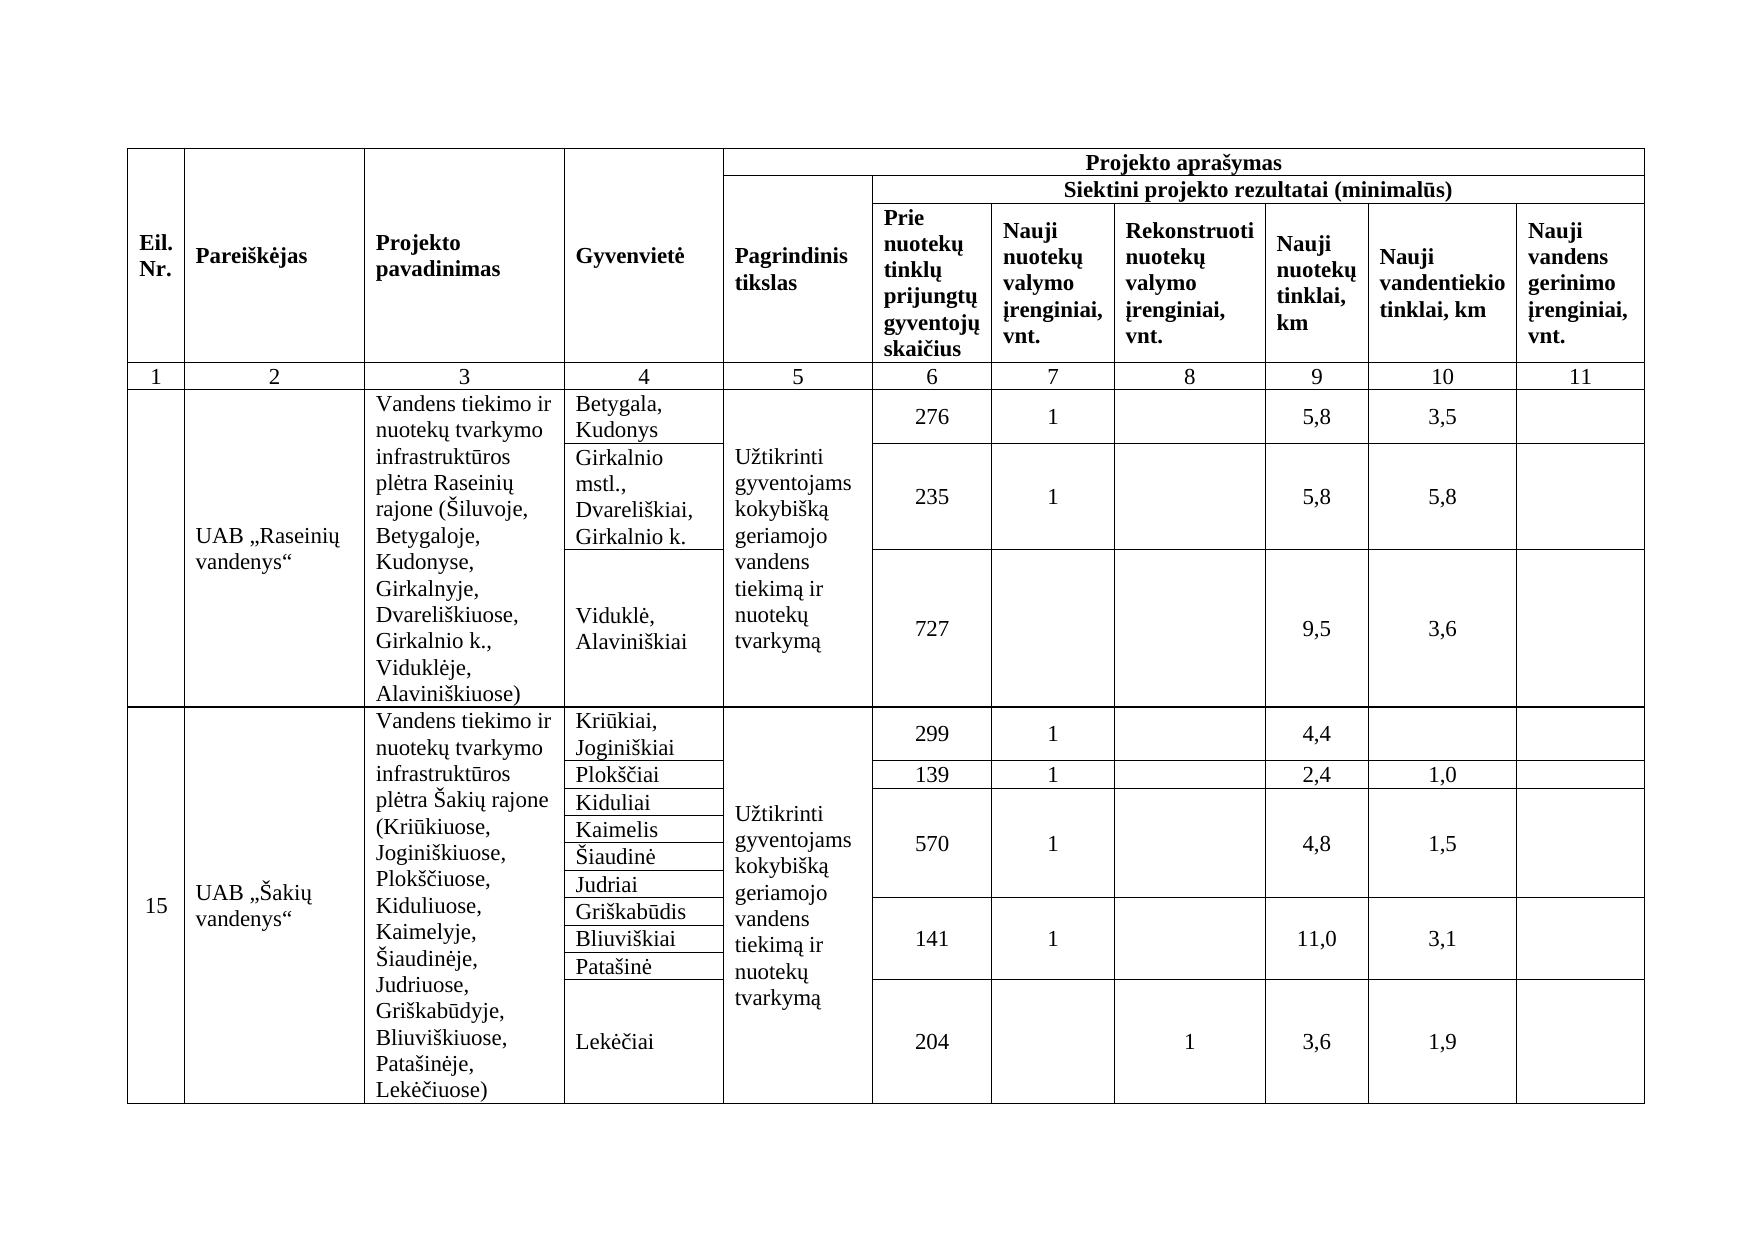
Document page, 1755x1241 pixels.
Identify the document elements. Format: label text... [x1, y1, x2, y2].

table_cell Pagrindinis tikslas [724, 176, 872, 362]
table_cell Siektini projekto rezultatai (minimalūs) [873, 176, 1644, 202]
table_cell 4,8 [1266, 789, 1368, 897]
table_cell 9 [1266, 363, 1368, 389]
table_cell [992, 980, 1114, 1103]
table_cell Vandens tiekimo ir nuotekų tvarkymo infrastruktūros plėtra Raseinių rajone (Šiluvoje, Betygaloje, Kudonyse, Girkalnyje, Dvareliškiuose, Girkalnio k., Viduklėje, Alaviniškiuose) [365, 390, 564, 706]
table_cell 204 [873, 980, 991, 1103]
table_cell 1,9 [1369, 980, 1516, 1103]
table_cell [1517, 708, 1644, 760]
table_header Projekto aprašymas [724, 149, 1644, 175]
table_cell 1 [992, 789, 1114, 897]
table_cell 1 [128, 363, 184, 389]
table_cell Patašinė [565, 953, 723, 979]
table_cell 299 [873, 708, 991, 760]
table_cell 15 [128, 708, 184, 1103]
table_cell 1 [992, 444, 1114, 549]
table_cell 11 [1517, 363, 1644, 389]
table_cell Nauji nuotekų tinklai, km [1266, 204, 1368, 362]
table_cell 3,6 [1266, 980, 1368, 1103]
table_header Projekto pavadinimas [365, 149, 564, 362]
table_cell 7 [992, 363, 1114, 389]
table_cell 276 [873, 390, 991, 443]
table_cell [1517, 444, 1644, 549]
table_cell [1517, 789, 1644, 897]
table_cell 2 [185, 363, 364, 389]
table_cell Nauji nuotekų valymo įrenginiai, vnt. [992, 204, 1114, 362]
table_cell 3 [365, 363, 564, 389]
table_cell Prie nuotekų tinklų prijungtų gyventojų skaičius [873, 204, 991, 362]
table_cell [992, 550, 1114, 706]
table_cell 5,8 [1369, 444, 1516, 549]
table_cell [1115, 761, 1265, 787]
table_cell 727 [873, 550, 991, 706]
table_cell 4,4 [1266, 708, 1368, 760]
table_header Eil. Nr. [128, 149, 184, 362]
table_cell Griškabūdis [565, 898, 723, 924]
table_cell [1369, 708, 1516, 760]
table_cell 1 [992, 761, 1114, 787]
table_cell 139 [873, 761, 991, 787]
table_cell Nauji vandens gerinimo įrenginiai, vnt. [1517, 204, 1644, 362]
table_header Pareiškėjas [185, 149, 364, 362]
table_cell 1 [992, 898, 1114, 979]
table_cell Užtikrinti gyventojams kokybišką geriamojo vandens tiekimą ir nuotekų tvarkymą [724, 708, 872, 1103]
table_cell [1115, 708, 1265, 760]
table_cell [1115, 390, 1265, 443]
table_cell [1115, 898, 1265, 979]
table_cell 5,8 [1266, 390, 1368, 443]
table_cell 141 [873, 898, 991, 979]
table_cell 3,1 [1369, 898, 1516, 979]
table_cell Girkalnio mstl., Dvareliškiai, Girkalnio k. [565, 444, 723, 549]
table_cell 4 [565, 363, 723, 389]
table_cell 1,5 [1369, 789, 1516, 897]
table_cell Vandens tiekimo ir nuotekų tvarkymo infrastruktūros plėtra Šakių rajone (Kriūkiuose, Joginiškiuose, Plokščiuose, Kiduliuose, Kaimelyje, Šiaudinėje, Judriuose, Griškabūdyje, Bliuviškiuose, Patašinėje, Lekėčiuose) [365, 708, 564, 1103]
table_cell Užtikrinti gyventojams kokybišką geriamojo vandens tiekimą ir nuotekų tvarkymą [724, 390, 872, 706]
table_cell 8 [1115, 363, 1265, 389]
table_cell Nauji vandentiekio tinklai, km [1369, 204, 1516, 362]
table_cell Kaimelis [565, 816, 723, 842]
table_cell 3,6 [1369, 550, 1516, 706]
table_cell 1,0 [1369, 761, 1516, 787]
table_cell 10 [1369, 363, 1516, 389]
table_cell Kiduliai [565, 789, 723, 815]
table_cell Rekonstruoti nuotekų valymo įrenginiai, vnt. [1115, 204, 1265, 362]
table_cell 6 [873, 363, 991, 389]
table_cell [1517, 980, 1644, 1103]
table_cell 1 [992, 390, 1114, 443]
table_cell 11,0 [1266, 898, 1368, 979]
table_cell Lekėčiai [565, 980, 723, 1103]
table_cell 5 [724, 363, 872, 389]
table_cell Viduklė, Alaviniškiai [565, 550, 723, 706]
table_cell [1115, 789, 1265, 897]
table_cell 570 [873, 789, 991, 897]
table_cell 1 [992, 708, 1114, 760]
table_cell Judriai [565, 871, 723, 897]
table_cell 9,5 [1266, 550, 1368, 706]
table_cell 1 [1115, 980, 1265, 1103]
table_cell Šiaudinė [565, 843, 723, 870]
table_cell 3,5 [1369, 390, 1516, 443]
table_cell 2,4 [1266, 761, 1368, 787]
table_cell UAB „Raseinių vandenys“ [185, 390, 364, 706]
table_header Gyvenvietė [565, 149, 723, 362]
table_cell UAB „Šakių vandenys“ [185, 708, 364, 1103]
table_cell [1115, 444, 1265, 549]
table_cell 235 [873, 444, 991, 549]
table_cell 5,8 [1266, 444, 1368, 549]
table_cell [1517, 390, 1644, 443]
table_cell [1115, 550, 1265, 706]
table_cell Plokščiai [565, 761, 723, 787]
table_cell [1517, 761, 1644, 787]
table_cell [128, 390, 184, 706]
table_cell [1517, 898, 1644, 979]
table_cell Kriūkiai, Joginiškiai [565, 708, 723, 760]
table_cell [1517, 550, 1644, 706]
table_cell Betygala, Kudonys [565, 390, 723, 443]
table_cell Bliuviškiai [565, 926, 723, 952]
